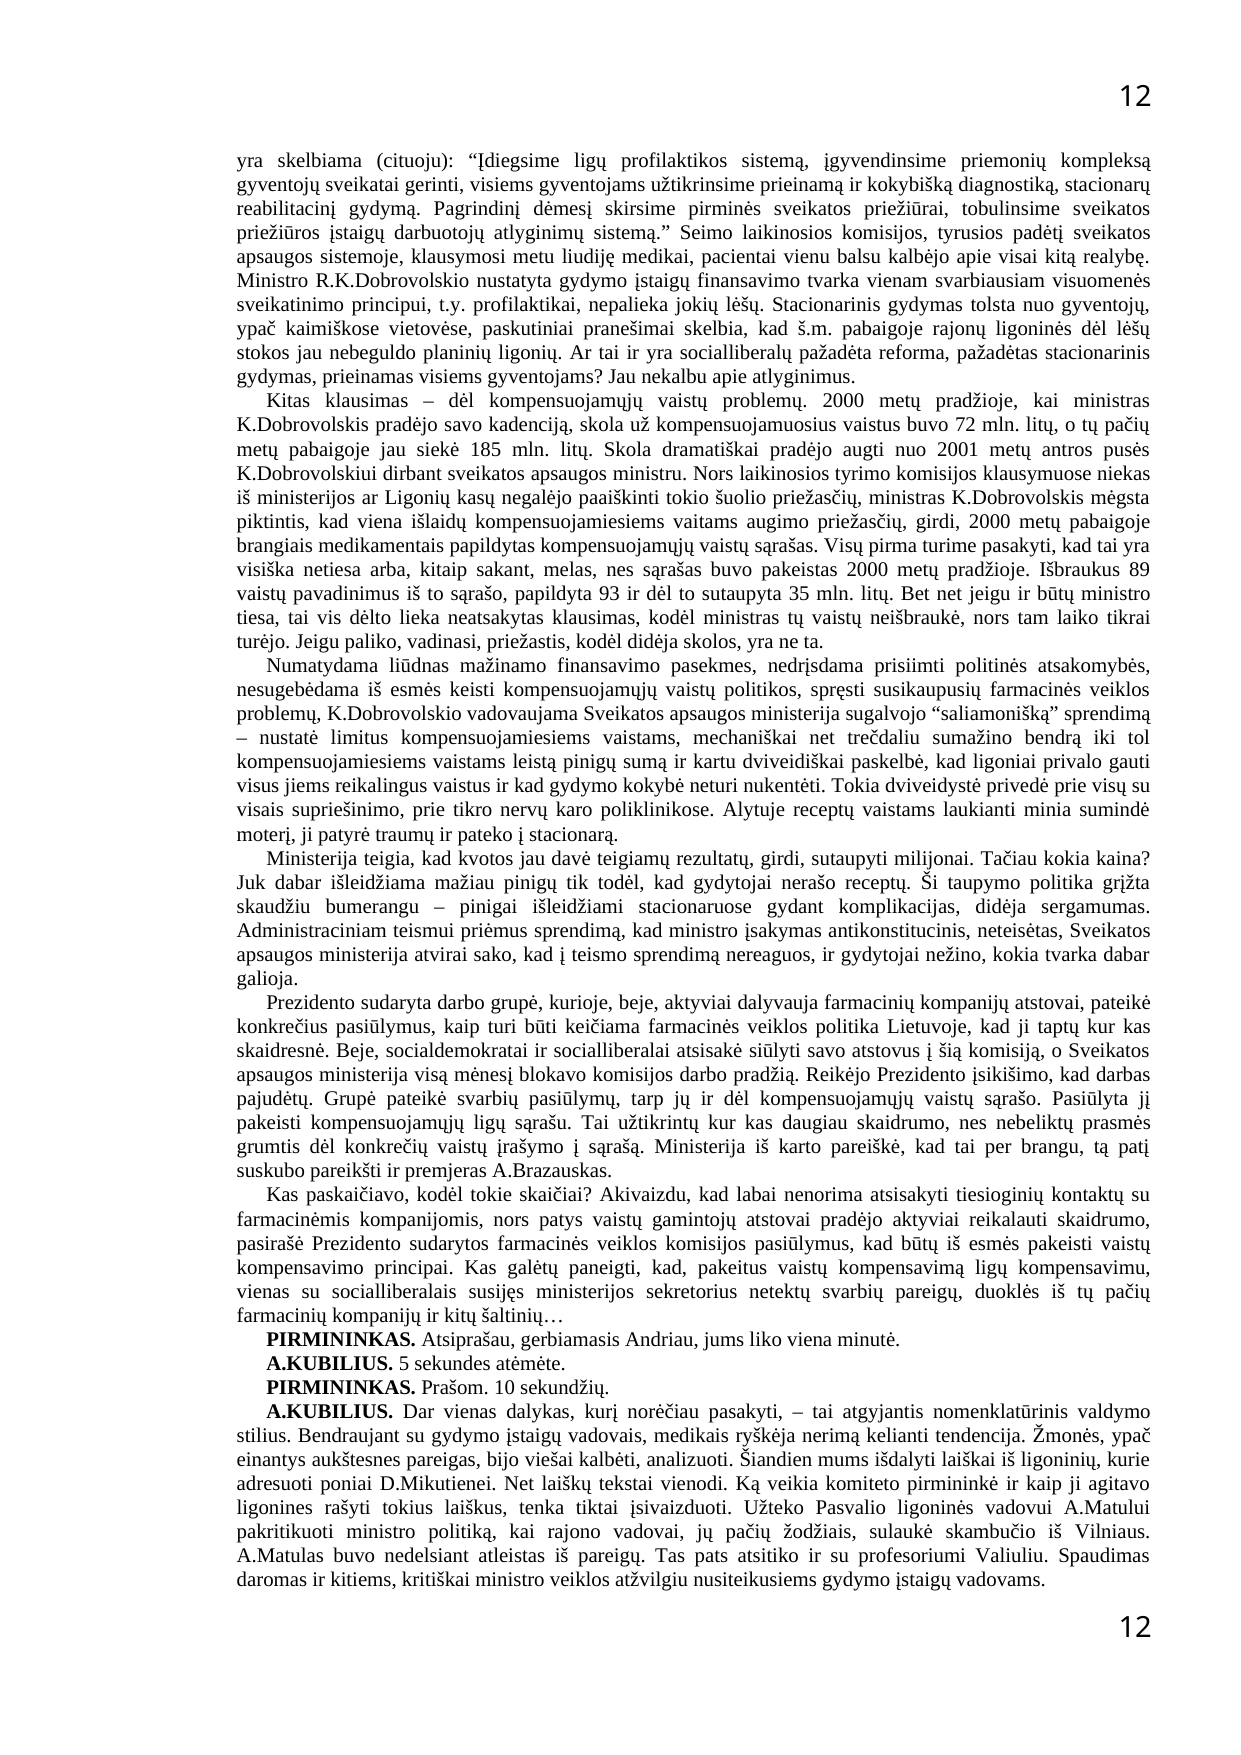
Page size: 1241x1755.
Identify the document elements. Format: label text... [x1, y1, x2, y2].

text PIRMININKAS. Atsiprašau, gerbiamasis Andriau, jums liko viena minutė. [236, 1327, 1152, 1351]
text Numatydama liūdnas mažinamo finansavimo pasekmes, nedrįsdama prisiimti politinės atsakomybės, nesugebėdama iš esmės keisti kompensuojamųjų vaistų politikos, spręsti susikaupusių farmacinės veiklos problemų, K.Dobrovolskio vadovaujama Sveikatos apsaugos ministerija sugalvojo “saliamonišką” sprendimą – nustatė limitus kompensuojamiesiems vaistams, mechaniškai net trečdaliu sumažino bendrą iki tol kompensuojamiesiems vaistams leistą pinigų sumą ir kartu dviveidiškai paskelbė, kad ligoniai privalo gauti visus jiems reikalingus vaistus ir kad gydymo kokybė neturi nukentėti. Tokia dviveidystė privedė prie visų su visais supriešinimo, prie tikro nervų karo poliklinikose. Alytuje receptų vaistams laukianti minia sumindė moterį, ji patyrė traumų ir pateko į stacionarą. [236, 653, 1152, 846]
text A.KUBILIUS. Dar vienas dalykas, kurį norėčiau pasakyti, – tai atgyjantis nomenklatūrinis valdymo stilius. Bendraujant su gydymo įstaigų vadovais, medikais ryškėja nerimą kelianti tendencija. Žmonės, ypač einantys aukštesnes pareigas, bijo viešai kalbėti, analizuoti. Šiandien mums išdalyti laiškai iš ligoninių, kurie adresuoti poniai D.Mikutienei. Net laiškų tekstai vienodi. Ką veikia komiteto pirmininkė ir kaip ji agitavo ligonines rašyti tokius laiškus, tenka tiktai įsivaizduoti. Užteko Pasvalio ligoninės vadovui A.Matului pakritikuoti ministro politiką, kai rajono vadovai, jų pačių žodžiais, sulaukė skambučio iš Vilniaus. A.Matulas buvo nedelsiant atleistas iš pareigų. Tas pats atsitiko ir su profesoriumi Valiuliu. Spaudimas daromas ir kitiems, kritiškai ministro veiklos atžvilgiu nusiteikusiems gydymo įstaigų vadovams. [236, 1399, 1152, 1591]
text A.KUBILIUS. 5 sekundes atėmėte. [236, 1351, 1152, 1375]
text Ministerija teigia, kad kvotos jau davė teigiamų rezultatų, girdi, sutaupyti milijonai. Tačiau kokia kaina? Juk dabar išleidžiama mažiau pinigų tik todėl, kad gydytojai nerašo receptų. Ši taupymo politika grįžta skaudžiu bumerangu – pinigai išleidžiami stacionaruose gydant komplikacijas, didėja sergamumas. Administraciniam teismui priėmus sprendimą, kad ministro įsakymas antikonstitucinis, neteisėtas, Sveikatos apsaugos ministerija atvirai sako, kad į teismo sprendimą nereaguos, ir gydytojai nežino, kokia tvarka dabar galioja. [236, 846, 1152, 990]
text Prezidento sudaryta darbo grupė, kurioje, beje, aktyviai dalyvauja farmacinių kompanijų atstovai, pateikė konkrečius pasiūlymus, kaip turi būti keičiama farmacinės veiklos politika Lietuvoje, kad ji taptų kur kas skaidresnė. Beje, socialdemokratai ir socialliberalai atsisakė siūlyti savo atstovus į šią komisiją, o Sveikatos apsaugos ministerija visą mėnesį blokavo komisijos darbo pradžią. Reikėjo Prezidento įsikišimo, kad darbas pajudėtų. Grupė pateikė svarbių pasiūlymų, tarp jų ir dėl kompensuojamųjų vaistų sąrašo. Pasiūlyta jį pakeisti kompensuojamųjų ligų sąrašu. Tai užtikrintų kur kas daugiau skaidrumo, nes nebeliktų prasmės grumtis dėl konkrečių vaistų įrašymo į sąrašą. Ministerija iš karto pareiškė, kad tai per brangu, tą patį suskubo pareikšti ir premjeras A.Brazauskas. [236, 990, 1152, 1182]
text Kas paskaičiavo, kodėl tokie skaičiai? Akivaizdu, kad labai nenorima atsisakyti tiesioginių kontaktų su farmacinėmis kompanijomis, nors patys vaistų gamintojų atstovai pradėjo aktyviai reikalauti skaidrumo, pasirašė Prezidento sudarytos farmacinės veiklos komisijos pasiūlymus, kad būtų iš esmės pakeisti vaistų kompensavimo principai. Kas galėtų paneigti, kad, pakeitus vaistų kompensavimą ligų kompensavimu, vienas su socialliberalais susijęs ministerijos sekretorius netektų svarbių pareigų, duoklės iš tų pačių farmacinių kompanijų ir kitų šaltinių… [236, 1182, 1152, 1327]
text yra skelbiama (cituoju): “Įdiegsime ligų profilaktikos sistemą, įgyvendinsime priemonių kompleksą gyventojų sveikatai gerinti, visiems gyventojams užtikrinsime prieinamą ir kokybišką diagnostiką, stacionarų reabilitacinį gydymą. Pagrindinį dėmesį skirsime pirminės sveikatos priežiūrai, tobulinsime sveikatos priežiūros įstaigų darbuotojų atlyginimų sistemą.” Seimo laikinosios komisijos, tyrusios padėtį sveikatos apsaugos sistemoje, klausymosi metu liudiję medikai, pacientai vienu balsu kalbėjo apie visai kitą realybę. Ministro R.K.Dobrovolskio nustatyta gydymo įstaigų finansavimo tvarka vienam svarbiausiam visuomenės sveikatinimo principui, t.y. profilaktikai, nepalieka jokių lėšų. Stacionarinis gydymas tolsta nuo gyventojų, ypač kaimiškose vietovėse, paskutiniai pranešimai skelbia, kad š.m. pabaigoje rajonų ligoninės dėl lėšų stokos jau nebeguldo planinių ligonių. Ar tai ir yra socialliberalų pažadėta reforma, pažadėtas stacionarinis gydymas, prieinamas visiems gyventojams? Jau nekalbu apie atlyginimus. [236, 148, 1152, 388]
text Kitas klausimas – dėl kompensuojamųjų vaistų problemų. 2000 metų pradžioje, kai ministras K.Dobrovolskis pradėjo savo kadenciją, skola už kompensuojamuosius vaistus buvo 72 mln. litų, o tų pačių metų pabaigoje jau siekė 185 mln. litų. Skola dramatiškai pradėjo augti nuo 2001 metų antros pusės K.Dobrovolskiui dirbant sveikatos apsaugos ministru. Nors laikinosios tyrimo komisijos klausymuose niekas iš ministerijos ar Ligonių kasų negalėjo paaiškinti tokio šuolio priežasčių, ministras K.Dobrovolskis mėgsta piktintis, kad viena išlaidų kompensuojamiesiems vaitams augimo priežasčių, girdi, 2000 metų pabaigoje brangiais medikamentais papildytas kompensuojamųjų vaistų sąrašas. Visų pirma turime pasakyti, kad tai yra visiška netiesa arba, kitaip sakant, melas, nes sąrašas buvo pakeistas 2000 metų pradžioje. Išbraukus 89 vaistų pavadinimus iš to sąrašo, papildyta 93 ir dėl to sutaupyta 35 mln. litų. Bet net jeigu ir būtų ministro tiesa, tai vis dėlto lieka neatsakytas klausimas, kodėl ministras tų vaistų neišbraukė, nors tam laiko tikrai turėjo. Jeigu paliko, vadinasi, priežastis, kodėl didėja skolos, yra ne ta. [236, 388, 1152, 653]
text PIRMININKAS. Prašom. 10 sekundžių. [236, 1375, 1152, 1399]
